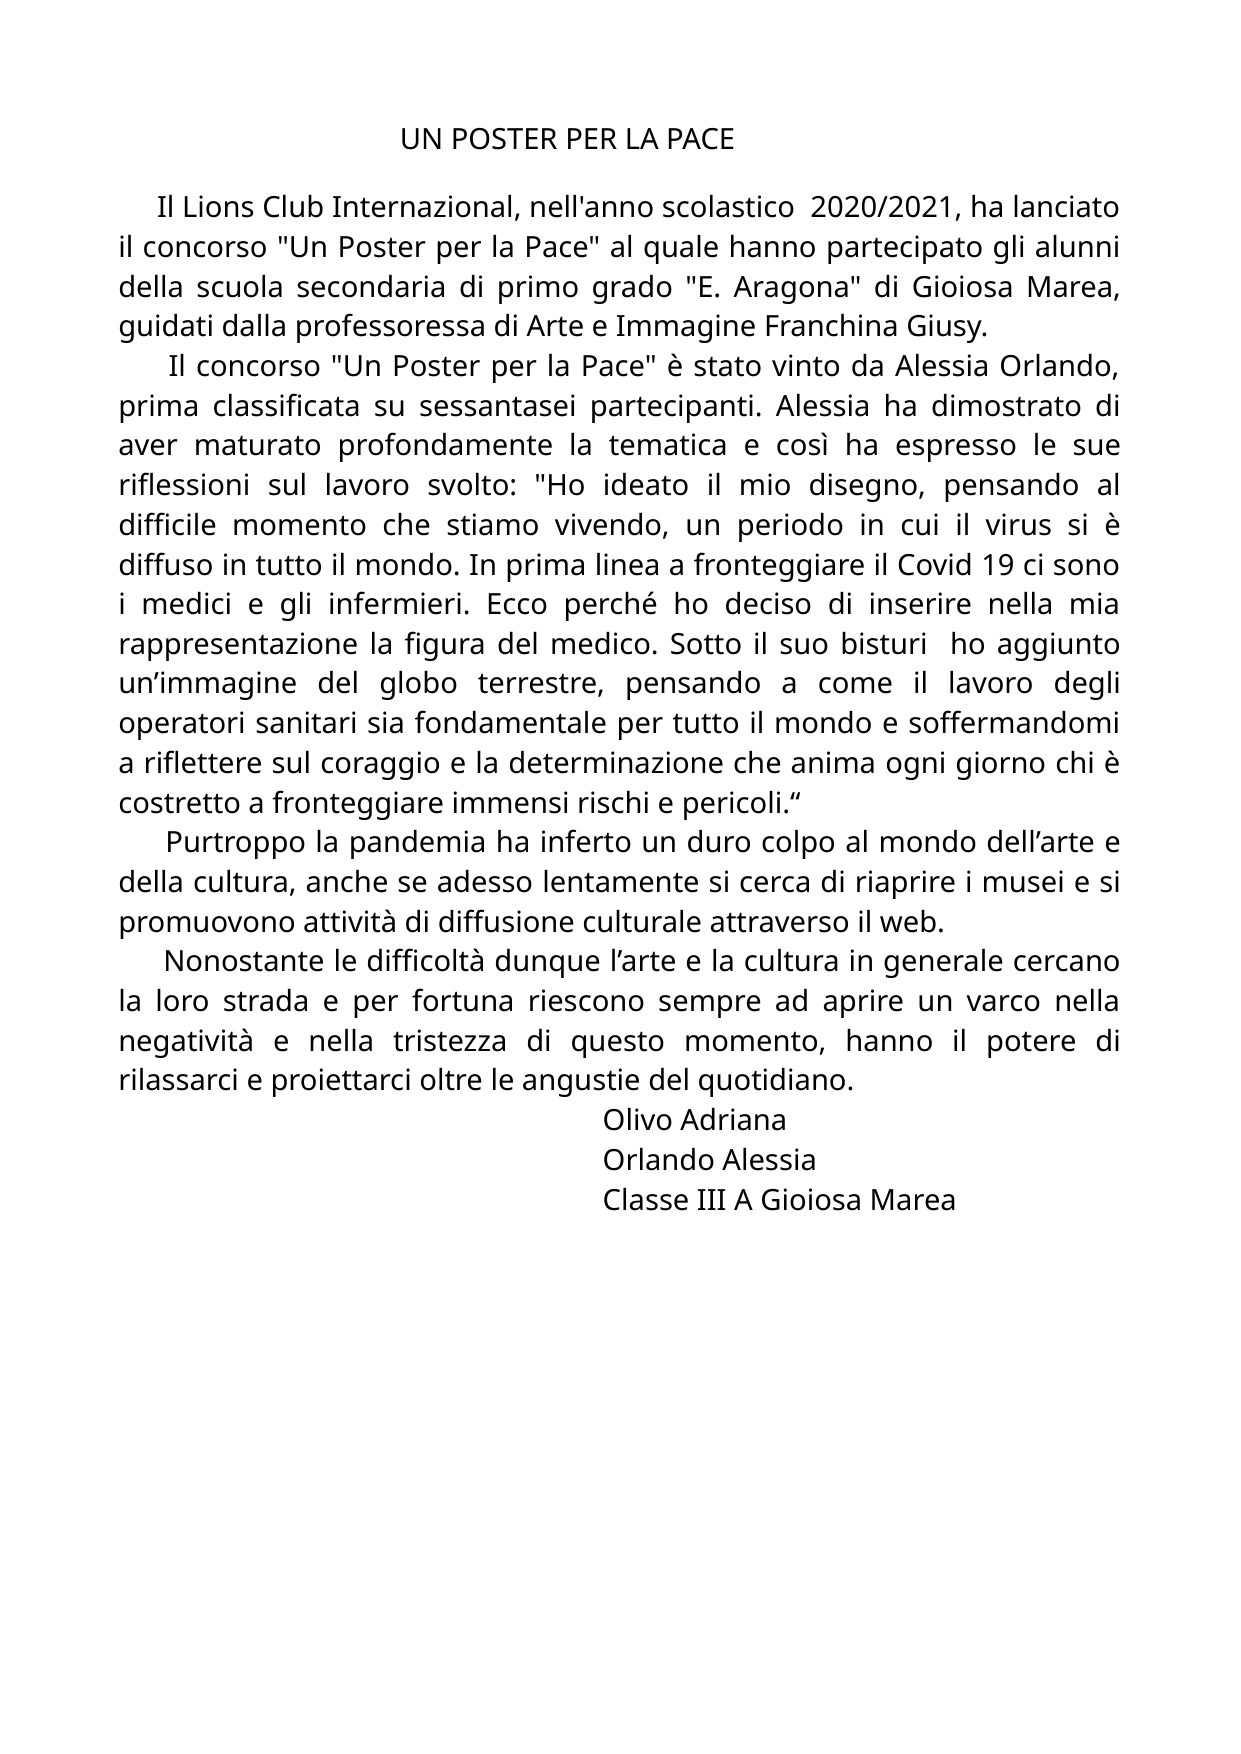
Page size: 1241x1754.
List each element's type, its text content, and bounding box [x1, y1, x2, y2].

text Il concorso "Un Poster per la Pace" è stato vinto da Alessia Orlando, prima classificata su sessantasei partecipanti. Alessia ha dimostrato di aver maturato profondamente la tematica e così ha espresso le sue riflessioni sul lavoro svolto: "Ho ideato il mio disegno, pensando al difficile momento che stiamo vivendo, un periodo in cui il virus si è diffuso in tutto il mondo. In prima linea a fronteggiare il Covid 19 ci sono i medici e gli infermieri. Ecco perché ho deciso di inserire nella mia rappresentazione la figura del medico. Sotto il suo bisturi ho aggiunto un’immagine del globo terrestre, pensando a come il lavoro degli operatori sanitari sia fondamentale per tutto il mondo e soffermandomi a riflettere sul coraggio e la determinazione che anima ogni giorno chi è costretto a fronteggiare immensi rischi e pericoli.“ [118, 345, 1122, 822]
text Orlando Alessia [118, 1139, 1122, 1179]
text Olivo Adriana [118, 1099, 1122, 1139]
text Purtroppo la pandemia ha inferto un duro colpo al mondo dell’arte e della cultura, anche se adesso lentamente si cerca di riaprire i musei e si promuovono attività di diffusione culturale attraverso il web. [118, 822, 1122, 941]
text Nonostante le difficoltà dunque l’arte e la cultura in generale cercano la loro strada e per fortuna riescono sempre ad aprire un varco nella negatività e nella tristezza di questo momento, hanno il potere di rilassarci e proiettarci oltre le angustie del quotidiano. [118, 941, 1122, 1099]
text Classe III A Gioiosa Marea [118, 1179, 1122, 1218]
text UN POSTER PER LA PACE [118, 118, 1122, 158]
text Il Lions Club Internazional, nell'anno scolastico 2020/2021, ha lanciato il concorso "Un Poster per la Pace" al quale hanno partecipato gli alunni della scuola secondaria di primo grado "E. Aragona" di Gioiosa Marea, guidati dalla professoressa di Arte e Immagine Franchina Giusy. [118, 187, 1122, 345]
